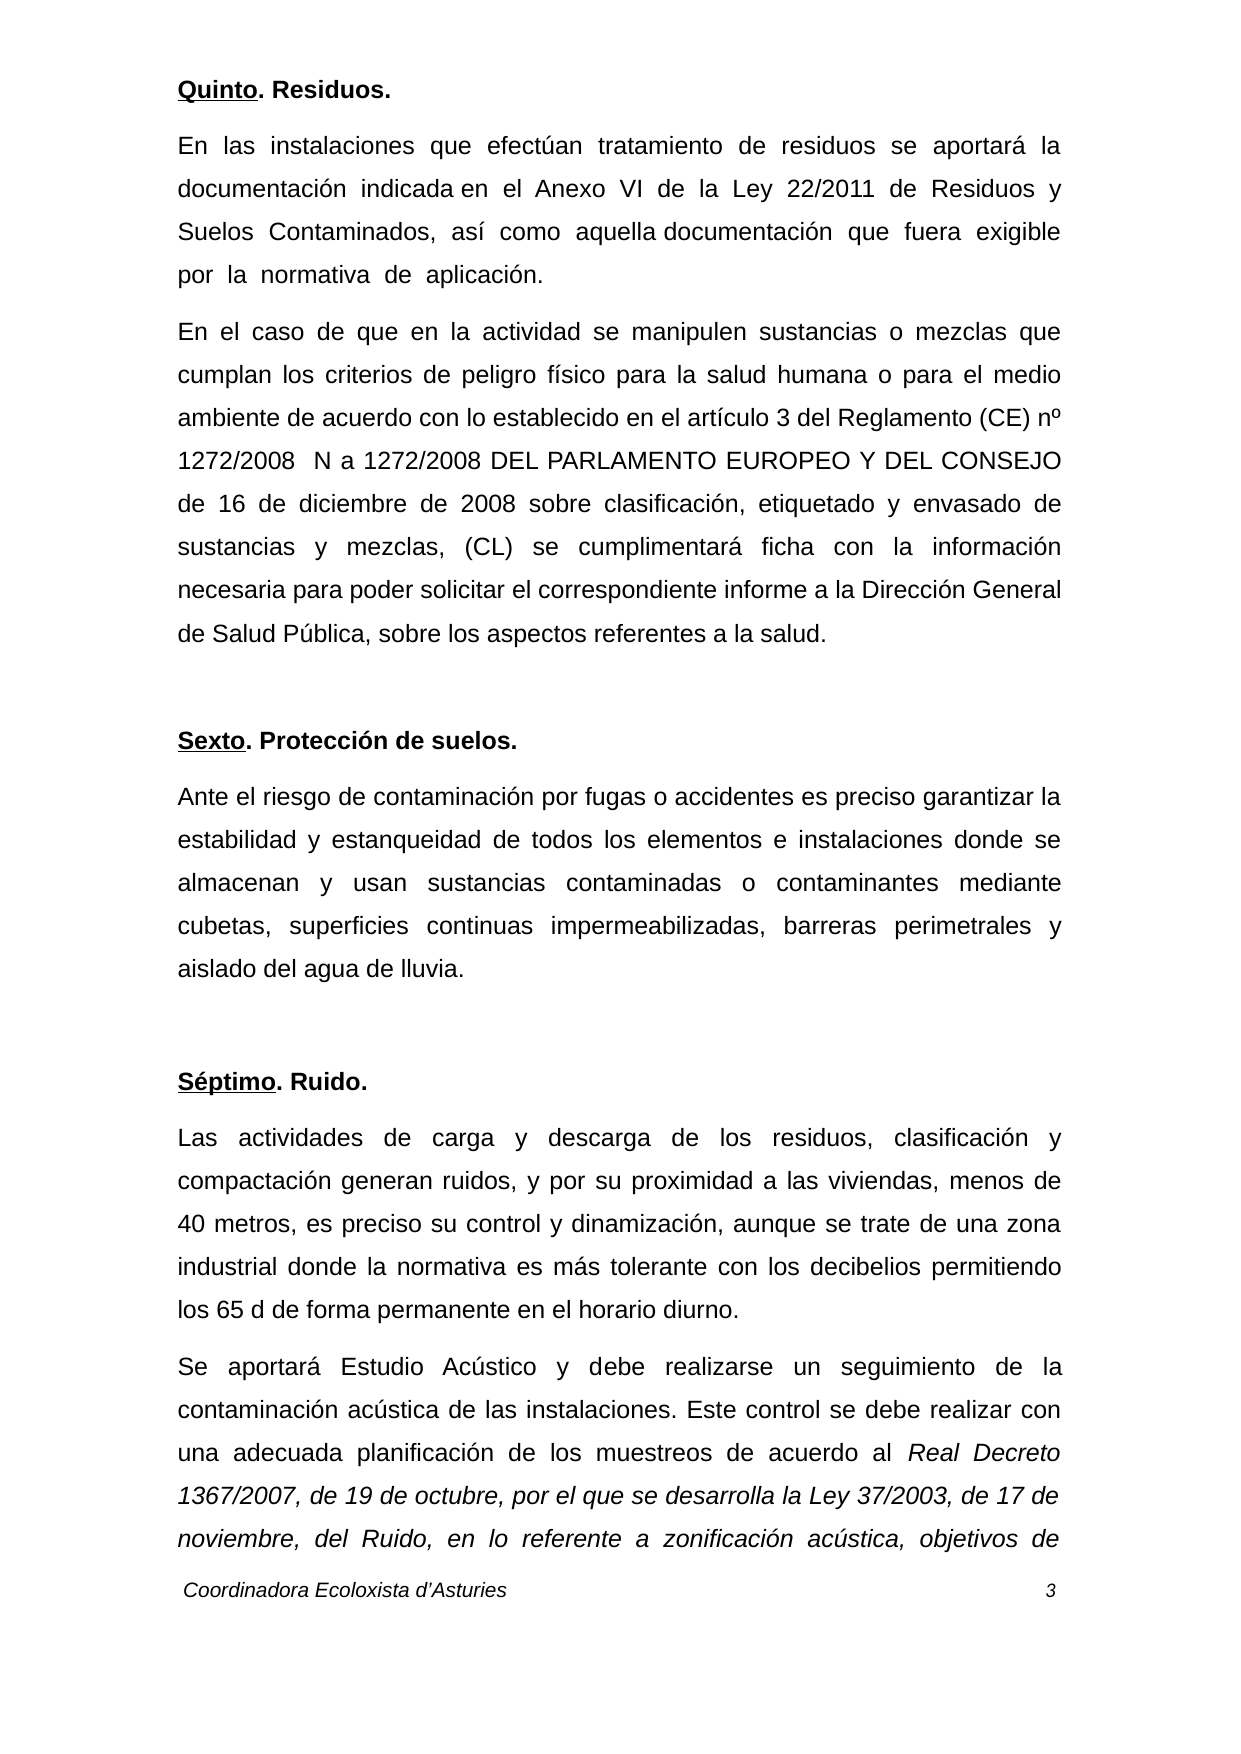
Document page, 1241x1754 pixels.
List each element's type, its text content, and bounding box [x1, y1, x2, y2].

text Quinto. Residuos. [177, 75, 1063, 104]
text Las actividades de carga y descarga de los residuos, clasificación y compactación generan ruidos, y por su proximidad a las viviendas, menos de 40 metros, es preciso su control y dinamización, aunque se trate de una zona industrial donde la normativa es más tolerante con los decibelios permitiendo los 65 d de forma permanente en el horario diurno. [177, 1123, 1063, 1324]
text Séptimo. Ruido. [177, 1067, 1063, 1096]
text Ante el riesgo de contaminación por fugas o accidentes es preciso garantizar la estabilidad y estanqueidad de todos los elementos e instalaciones donde se almacenan y usan sustancias contaminadas o contaminantes mediante cubetas, superficies continuas impermeabilizadas, barreras perimetrales y aislado del agua de lluvia. [177, 782, 1063, 983]
text En el caso de que en la actividad se manipulen sustancias o mezclas que cumplan los criterios de peligro físico para la salud humana o para el medio ambiente de acuerdo con lo establecido en el artículo 3 del Reglamento (CE) nº 1272/2008 N a 1272/2008 DEL PARLAMENTO EUROPEO Y DEL CONSEJO de 16 de diciembre de 2008 sobre clasificación, etiquetado y envasado de sustancias y mezclas, (CL) se cumplimentará ficha con la información necesaria para poder solicitar el correspondiente informe a la Dirección General de Salud Pública, sobre los aspectos referentes a la salud. [177, 317, 1063, 647]
text Se aportará Estudio Acústico y debe realizarse un seguimiento de la contaminación acústica de las instalaciones. Este control se debe realizar con una adecuada planificación de los muestreos de acuerdo al Real Decreto 1367/2007, de 19 de octubre, por el que se desarrolla la Ley 37/2003, de 17 de noviembre, del Ruido, en lo referente a zonificación acústica, objetivos de [177, 1352, 1063, 1553]
text En las instalaciones que efectúan tratamiento de residuos se aportará la documentación indicada en el Anexo VI de la Ley 22/2011 de Residuos y Suelos Contaminados, así como aquella documentación que fuera exigible por la normativa de aplicación. [177, 131, 1063, 289]
text Sexto. Protección de suelos. [177, 726, 1063, 754]
